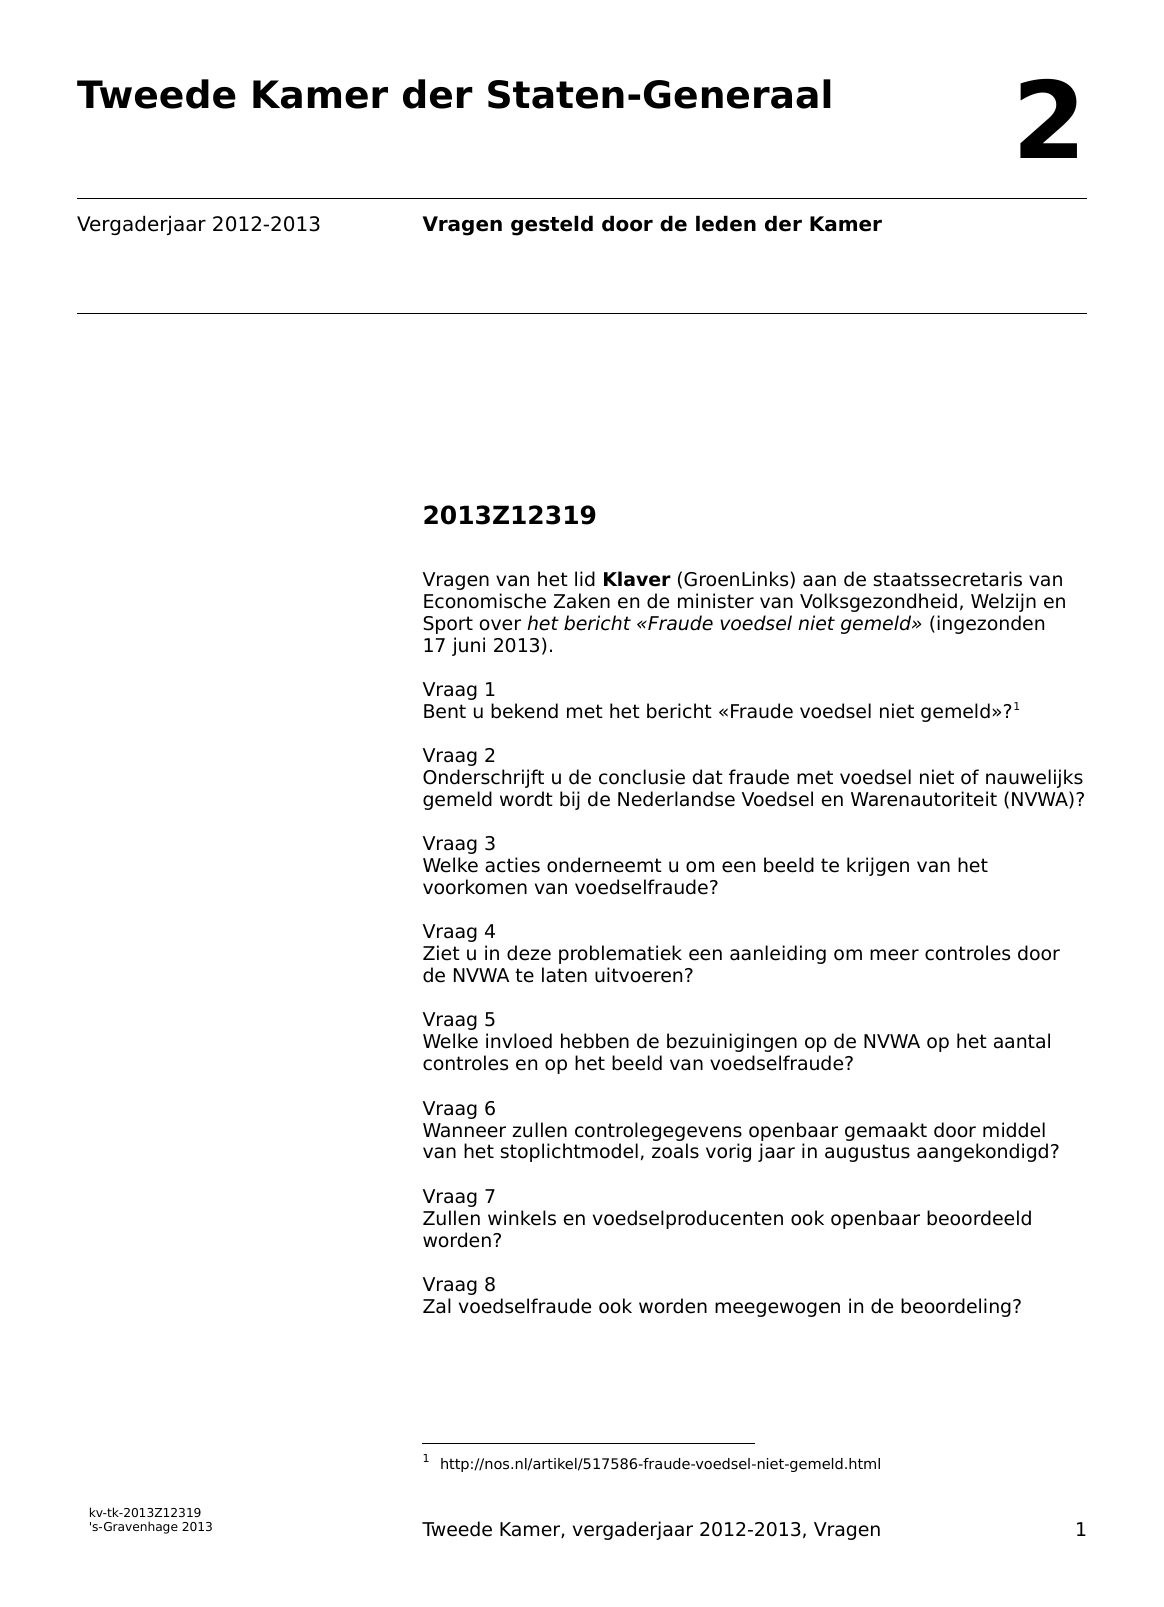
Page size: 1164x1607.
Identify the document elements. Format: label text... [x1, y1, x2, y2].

text Zullen winkels en voedselproducenten ook openbaar beoordeeld worden? [422, 1208, 1087, 1252]
text kv-tk-2013Z12319 [88, 1506, 323, 1520]
text Zal voedselfraude ook worden meegewogen in de beoordeling? [422, 1296, 1087, 1318]
text Welke invloed hebben de bezuinigingen op de NVWA op het aantal controles en op het beeld van voedselfraude? [422, 1031, 1087, 1075]
text Vragen van het lid Klaver (GroenLinks) aan de staatssecretaris van Economische Zaken en de minister van Volksgezondheid, Welzijn en Sport over het bericht «Fraude voedsel niet gemeld» (ingezonden 17 juni 2013). [422, 569, 1087, 657]
text Wanneer zullen controlegegevens openbaar gemaakt door middel van het stoplichtmodel, zoals vorig jaar in augustus aangekondigd? [422, 1119, 1087, 1163]
text Welke acties onderneemt u om een beeld te krijgen van het voorkomen van voedselfraude? [422, 855, 1087, 899]
text Vraag 7 [422, 1186, 1087, 1208]
text Vraag 3 [422, 833, 1087, 855]
text Ziet u in deze problematiek een aanleiding om meer controles door de NVWA te laten uitvoeren? [422, 943, 1087, 987]
text Vraag 6 [422, 1097, 1087, 1119]
text Vraag 5 [422, 1009, 1087, 1031]
text Bent u bekend met het bericht «Fraude voedsel niet gemeld»? [422, 701, 1087, 723]
text http://nos.nl/artikel/517586-fraude-voedsel-niet-gemeld.html [422, 1452, 1087, 1474]
text 2013Z12319 [422, 501, 1087, 531]
table_cell Vragen gesteld door de leden der Kamer [422, 199, 1087, 313]
text Vraag 1 [422, 679, 1087, 701]
text Vraag 8 [422, 1274, 1087, 1296]
table_cell Vergaderjaar 2012-2013 [77, 199, 422, 313]
text Vraag 2 [422, 745, 1087, 767]
text 's-Gravenhage 2013 [88, 1520, 323, 1534]
text Onderschrijft u de conclusie dat fraude met voedsel niet of nauwelijks gemeld wordt bij de Nederlandse Voedsel en Warenautoriteit (NVWA)? [422, 767, 1087, 811]
text Vraag 4 [422, 921, 1087, 943]
table_header Tweede Kamer der Staten-Generaal [77, 59, 886, 198]
table_header 2 [886, 59, 1087, 198]
